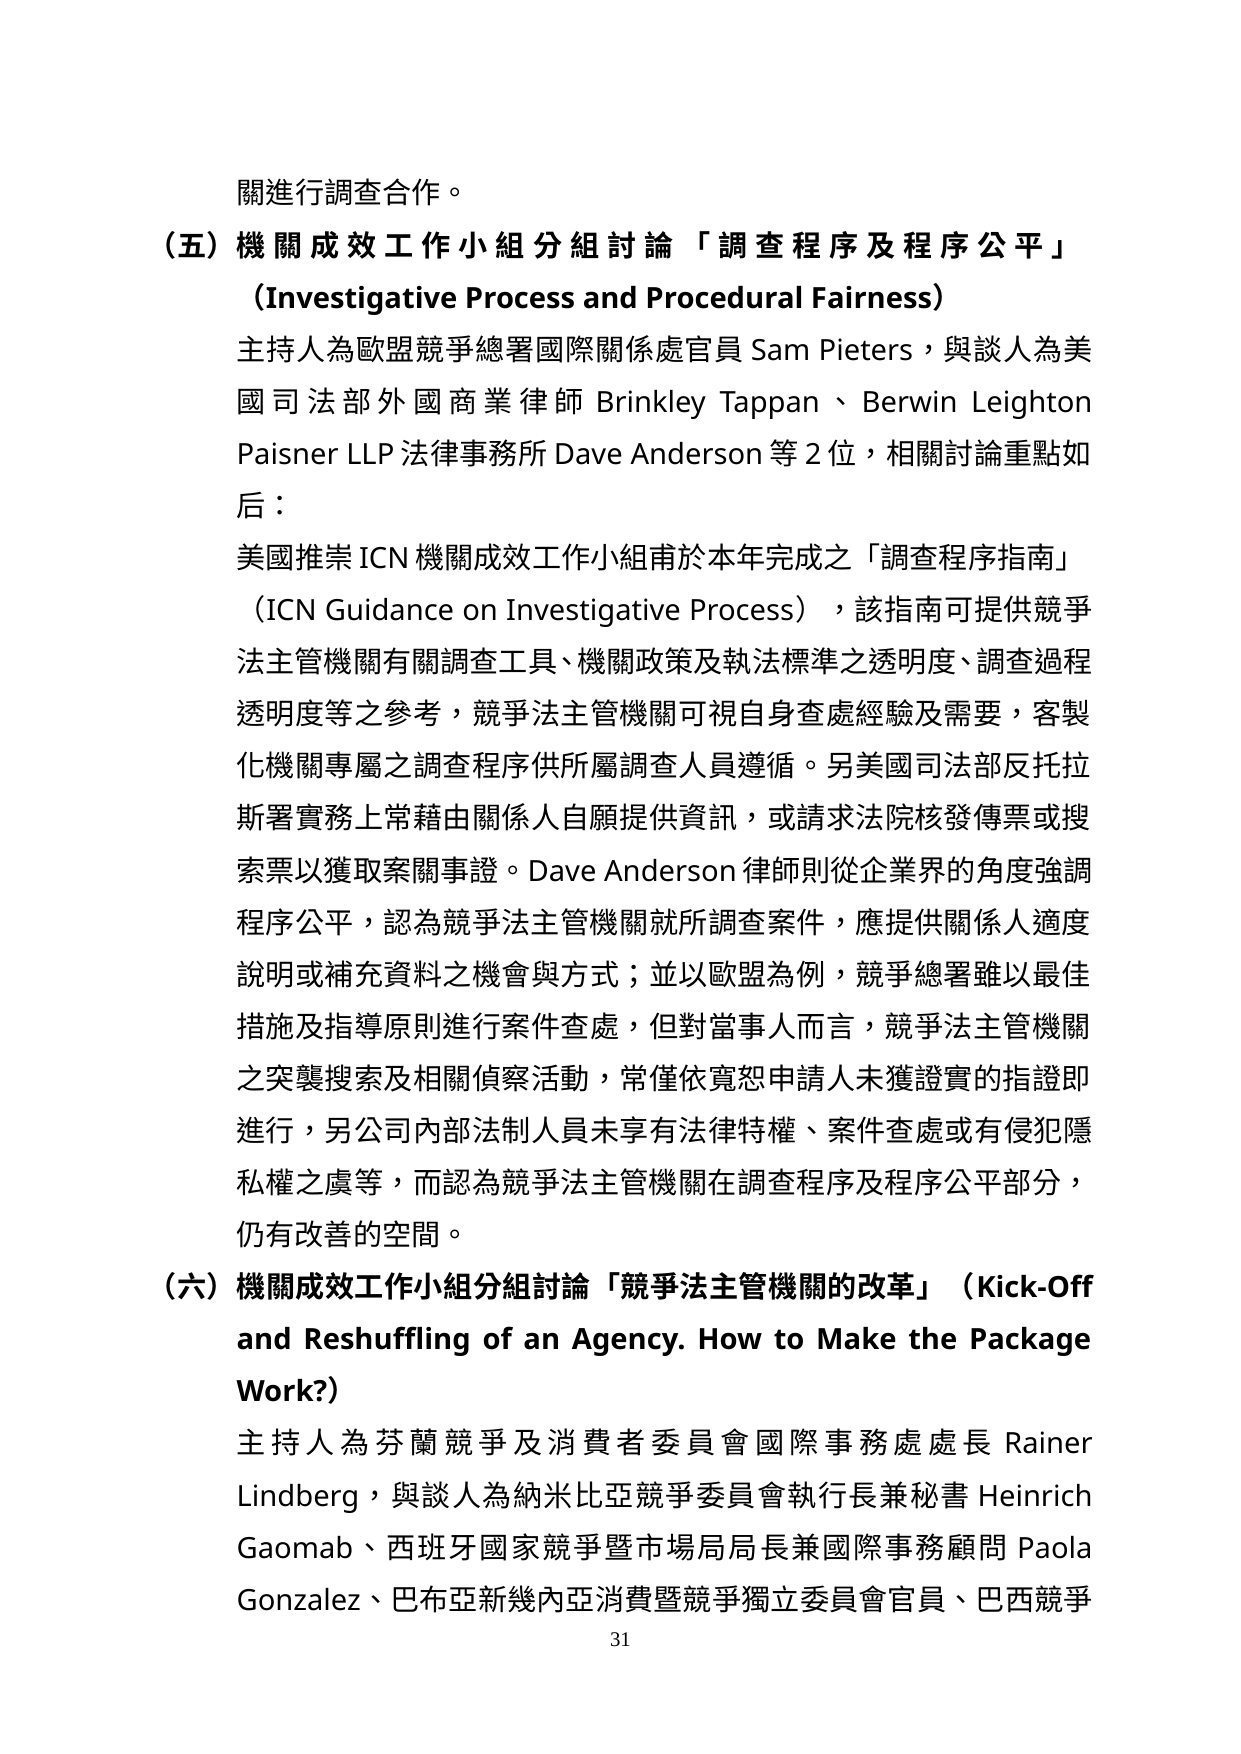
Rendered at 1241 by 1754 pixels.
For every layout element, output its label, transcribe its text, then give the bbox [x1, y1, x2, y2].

list 機關成效工作小組分組討論「競爭法主管機關的改革」（Kick-Off and Reshuffling of an Agency. How to Make the Package Work?） [148, 1256, 1092, 1412]
text 主持人為歐盟競爭總署國際關係處官員Sam Pieters，與談人為美國司法部外國商業律師Brinkley Tappan、Berwin Leighton Paisner LLP法律事務所Dave Anderson等2位，相關討論重點如后： [236, 318, 1092, 527]
text 美國推崇ICN機關成效工作小組甫於本年完成之「調查程序指南」（ICN Guidance on Investigative Process），該指南可提供競爭法主管機關有關調查工具、機關政策及執法標準之透明度、調查過程透明度等之參考，競爭法主管機關可視自身查處經驗及需要，客製化機關專屬之調查程序供所屬調查人員遵循。另美國司法部反托拉斯署實務上常藉由關係人自願提供資訊，或請求法院核發傳票或搜索票以獲取案關事證。Dave Anderson律師則從企業界的角度強調程序公平，認為競爭法主管機關就所調查案件，應提供關係人適度說明或補充資料之機會與方式；並以歐盟為例，競爭總署雖以最佳措施及指導原則進行案件查處，但對當事人而言，競爭法主管機關之突襲搜索及相關偵察活動，常僅依寬恕申請人未獲證實的指證即進行，另公司內部法制人員未享有法律特權、案件查處或有侵犯隱私權之虞等，而認為競爭法主管機關在調查程序及程序公平部分，仍有改善的空間。 [236, 527, 1092, 1256]
list 機關成效工作小組分組討論「調查程序及程序公平」（Investigative Process and Procedural Fairness） [148, 214, 1092, 318]
text 主持人為芬蘭競爭及消費者委員會國際事務處處長Rainer Lindberg，與談人為納米比亞競爭委員會執行長兼秘書Heinrich Gaomab、西班牙國家競爭暨市場局局長兼國際事務顧問Paola Gonzalez、巴布亞新幾內亞消費暨競爭獨立委員會官員、巴西競爭 [236, 1412, 1092, 1621]
text 關進行調查合作。 [236, 162, 1092, 214]
